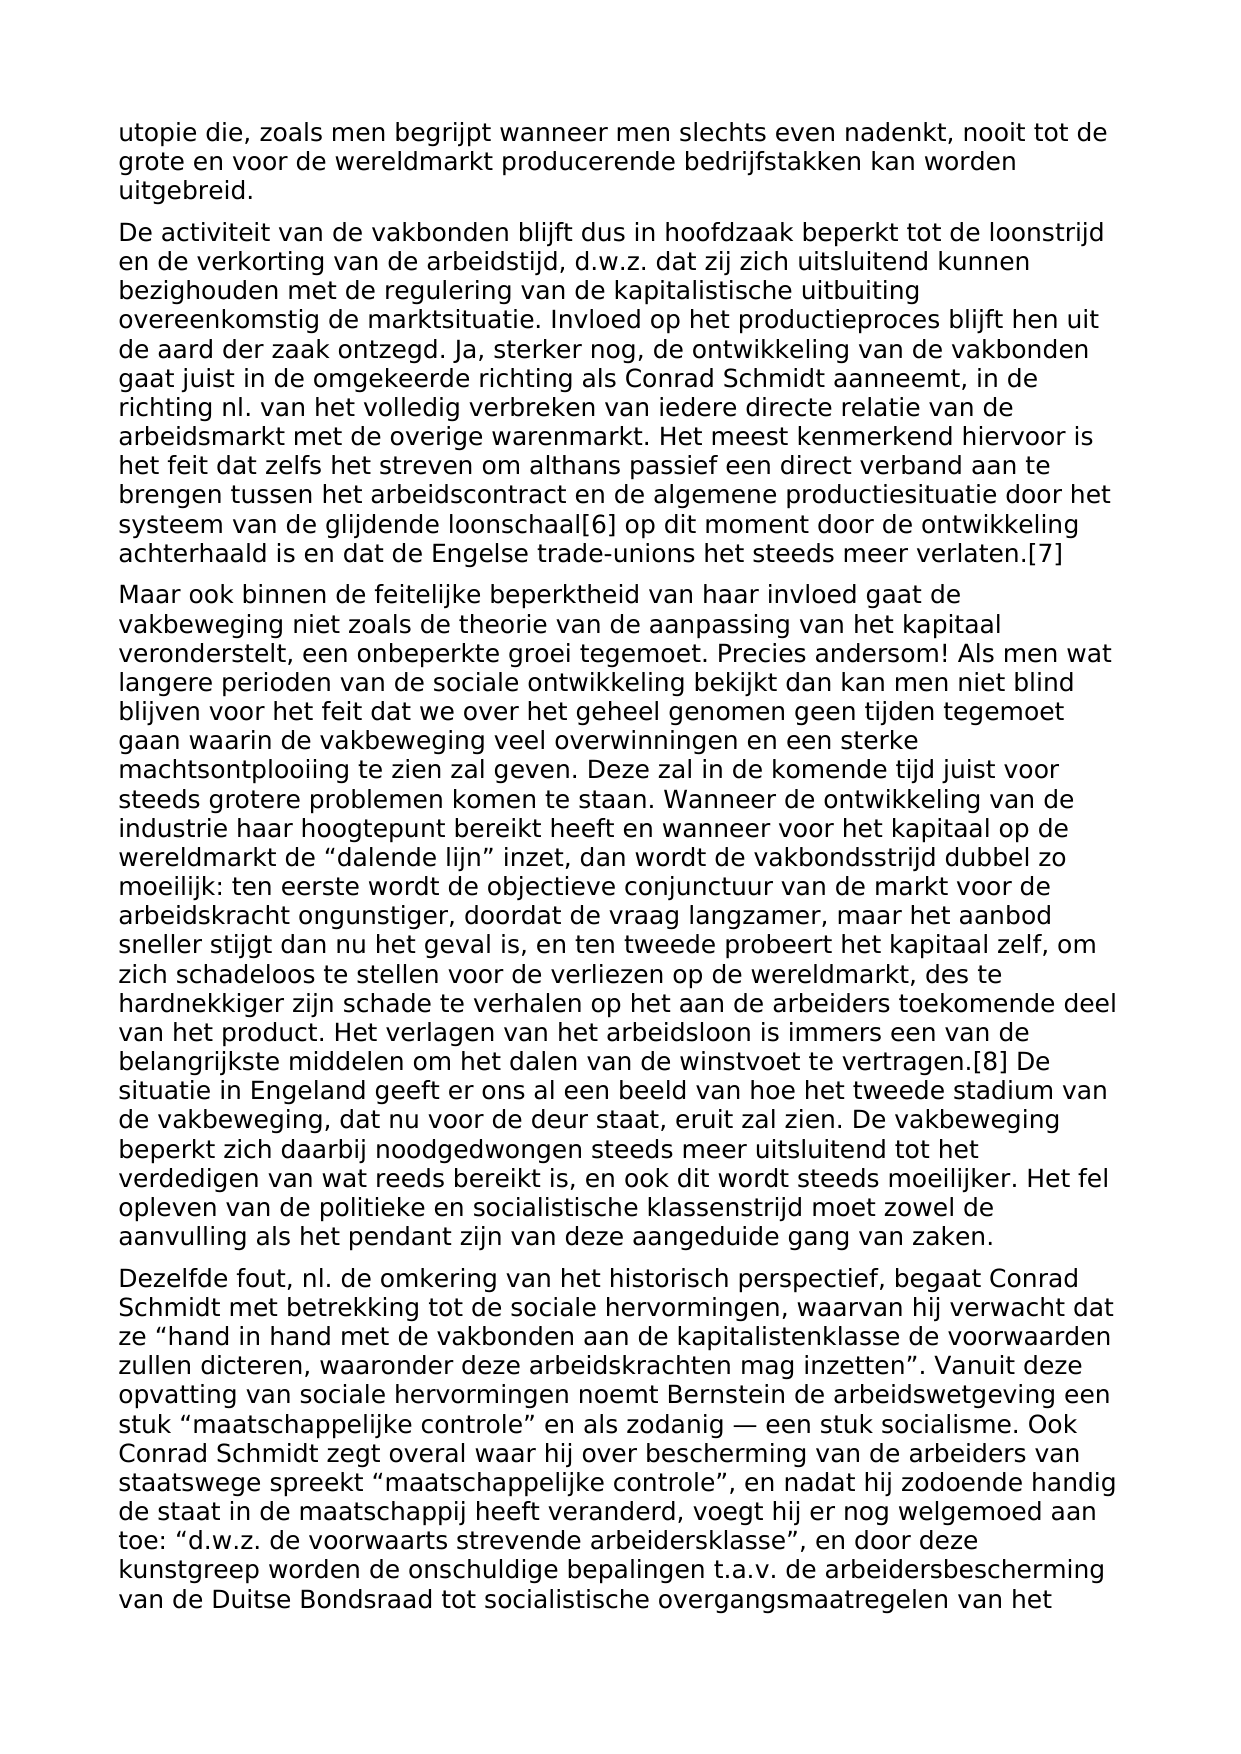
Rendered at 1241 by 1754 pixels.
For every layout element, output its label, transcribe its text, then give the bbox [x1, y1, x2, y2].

text Maar ook binnen de feitelijke beperktheid van haar invloed gaat de vakbeweging niet zoals de theorie van de aanpassing van het kapitaal veronderstelt, een onbeperkte groei tegemoet. Precies andersom! Als men wat langere perioden van de sociale ontwikkeling bekijkt dan kan men niet blind blijven voor het feit dat we over het geheel genomen geen tijden tegemoet gaan waarin de vakbeweging veel overwinningen en een sterke machtsontplooiing te zien zal geven. Deze zal in de komende tijd juist voor steeds grotere problemen komen te staan. Wanneer de ontwikkeling van de industrie haar hoogtepunt bereikt heeft en wanneer voor het kapitaal op de wereldmarkt de “dalende lijn” inzet, dan wordt de vakbondsstrijd dubbel zo moeilijk: ten eerste wordt de objectieve conjunctuur van de markt voor de arbeidskracht ongunstiger, doordat de vraag langzamer, maar het aanbod sneller stijgt dan nu het geval is, en ten tweede probeert het kapitaal zelf, om zich schadeloos te stellen voor de verliezen op de wereldmarkt, des te hardnekkiger zijn schade te verhalen op het aan de arbeiders toekomende deel van het product. Het verlagen van het arbeidsloon is immers een van de belangrijkste middelen om het dalen van de winstvoet te vertragen.[8] De situatie in Engeland geeft er ons al een beeld van hoe het tweede stadium van de vakbeweging, dat nu voor de deur staat, eruit zal zien. De vakbeweging beperkt zich daarbij noodgedwongen steeds meer uitsluitend tot het verdedigen van wat reeds bereikt is, en ook dit wordt steeds moeilijker. Het fel opleven van de politieke en socialistische klassenstrijd moet zowel de aanvulling als het pendant zijn van deze aangeduide gang van zaken. [118, 581, 1122, 1251]
text Dezelfde fout, nl. de omkering van het historisch perspectief, begaat Conrad Schmidt met betrekking tot de sociale hervormingen, waarvan hij verwacht dat ze “hand in hand met de vakbonden aan de kapitalistenklasse de voorwaarden zullen dicteren, waaronder deze arbeidskrachten mag inzetten”. Vanuit deze opvatting van sociale hervormingen noemt Bernstein de arbeidswetgeving een stuk “maatschappelijke controle” en als zodanig — een stuk socialisme. Ook Conrad Schmidt zegt overal waar hij over bescherming van de arbeiders van staatswege spreekt “maatschappelijke controle”, en nadat hij zodoende handig de staat in de maatschappij heeft veranderd, voegt hij er nog welgemoed aan toe: “d.w.z. de voorwaarts strevende arbeidersklasse”, en door deze kunstgreep worden de onschuldige bepalingen t.a.v. de arbeidersbescherming van de Duitse Bondsraad tot socialistische overgangsmaatregelen van het [118, 1264, 1122, 1614]
text utopie die, zoals men begrijpt wanneer men slechts even nadenkt, nooit tot de grote en voor de wereldmarkt producerende bedrijfstakken kan worden uitgebreid. [118, 118, 1122, 206]
text De activiteit van de vakbonden blijft dus in hoofdzaak beperkt tot de loonstrijd en de verkorting van de arbeidstijd, d.w.z. dat zij zich uitsluitend kunnen bezighouden met de regulering van de kapitalistische uitbuiting overeenkomstig de marktsituatie. Invloed op het productieproces blijft hen uit de aard der zaak ontzegd. Ja, sterker nog, de ontwikkeling van de vakbonden gaat juist in de omgekeerde richting als Conrad Schmidt aanneemt, in de richting nl. van het volledig verbreken van iedere directe relatie van de arbeidsmarkt met de overige warenmarkt. Het meest kenmerkend hiervoor is het feit dat zelfs het streven om althans passief een direct verband aan te brengen tussen het arbeidscontract en de algemene productiesituatie door het systeem van de glijdende loonschaal[6] op dit moment door de ontwikkeling achterhaald is en dat de Engelse trade-unions het steeds meer verlaten.[7] [118, 218, 1122, 568]
